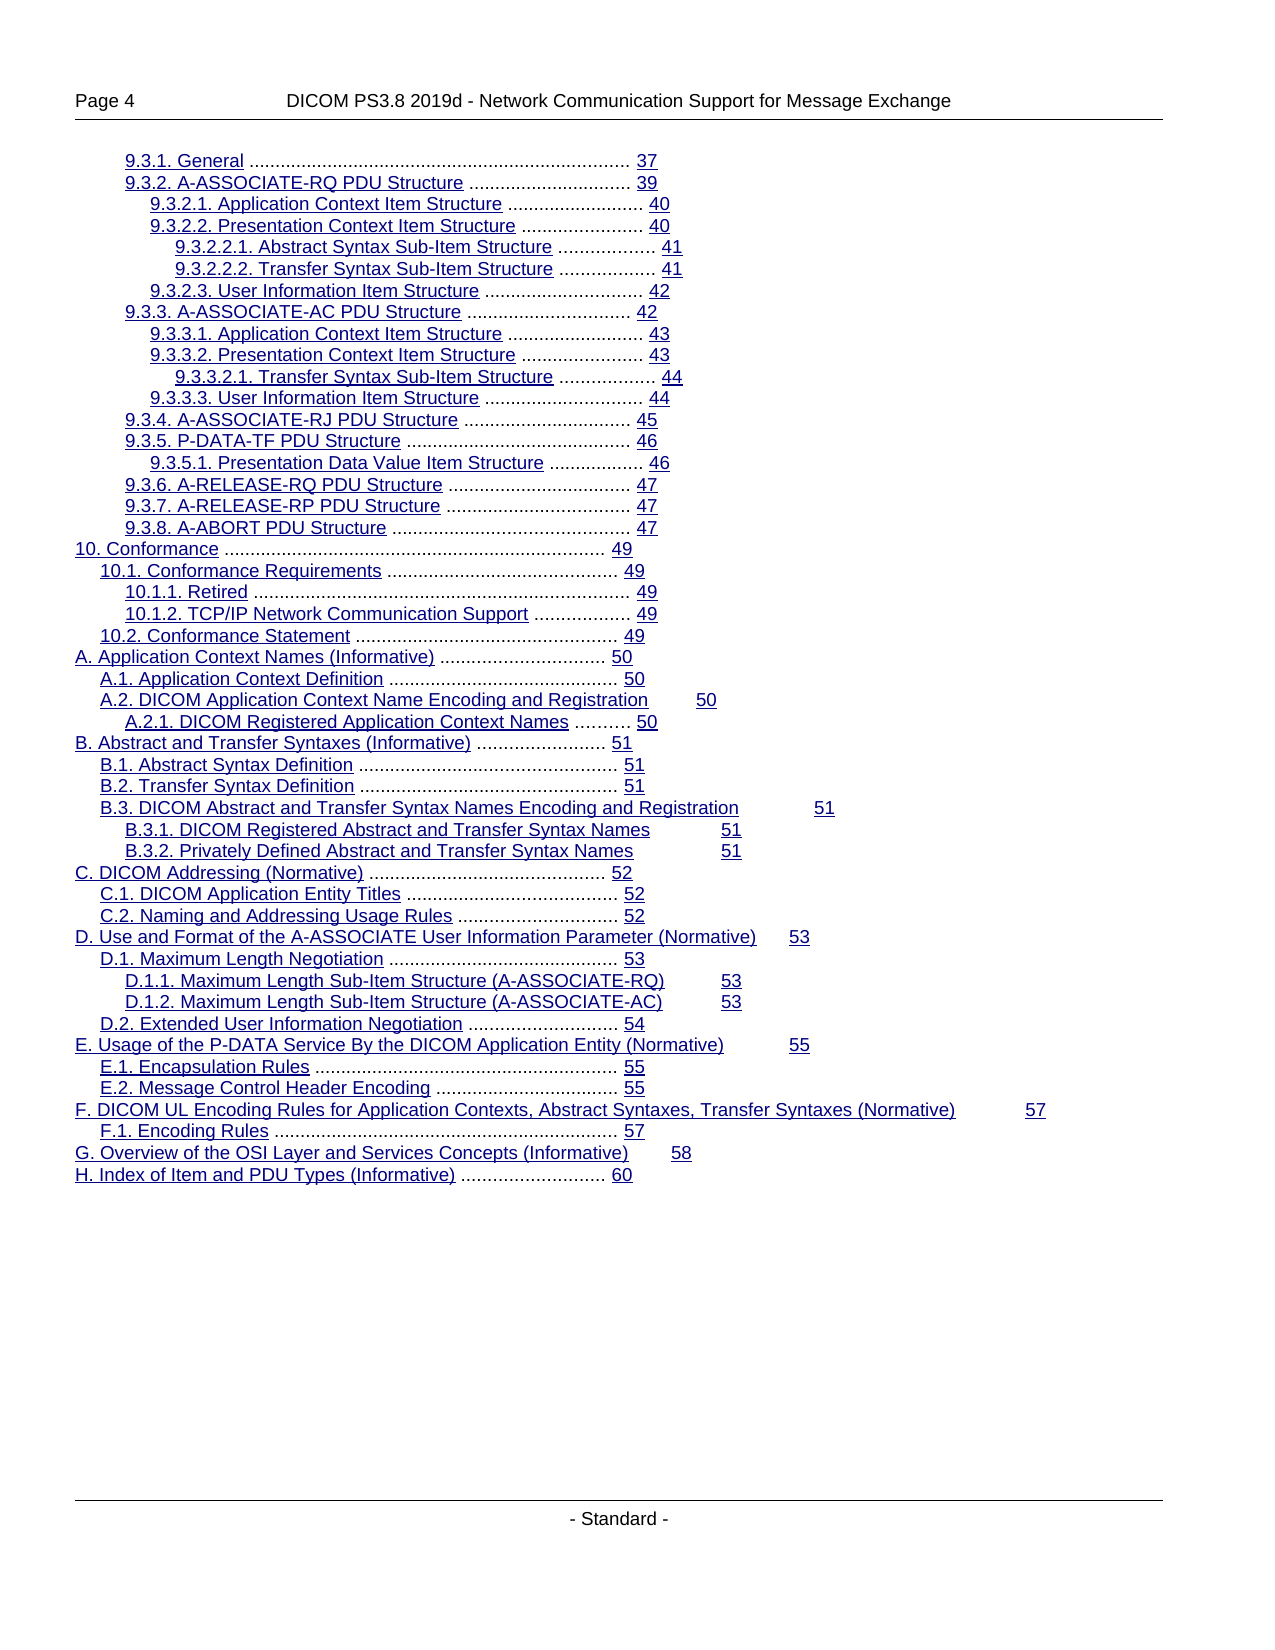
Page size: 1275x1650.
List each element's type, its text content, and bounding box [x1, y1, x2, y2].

text A.1. Application Context Definition 0 [100, 667, 1137, 689]
text D.2. Extended User Information Negotiation 0 [100, 1012, 1137, 1034]
text F.1. Encoding Rules 0 [100, 1120, 1137, 1142]
text A.2. DICOM Application Context Name Encoding and Registration 0 [100, 689, 1137, 711]
text 10. Conformance 0 [75, 538, 1137, 560]
text 9.3.6. A-RELEASE-RQ PDU Structure 0 [125, 473, 1137, 495]
text D.1.1. Maximum Length Sub-Item Structure (A-ASSOCIATE-RQ) 0 [125, 969, 1137, 991]
text B.3. DICOM Abstract and Transfer Syntax Names Encoding and Registration 0 [100, 797, 1137, 818]
text E.1. Encapsulation Rules 0 [100, 1056, 1137, 1077]
text 9.3.4. A-ASSOCIATE-RJ PDU Structure 0 [125, 409, 1137, 430]
text D.1.2. Maximum Length Sub-Item Structure (A-ASSOCIATE-AC) 0 [125, 991, 1137, 1012]
text 9.3.5. P-DATA-TF PDU Structure 0 [125, 430, 1137, 452]
text 10.2. Conformance Statement 0 [100, 624, 1137, 646]
text A. Application Context Names (Informative) 0 [75, 646, 1137, 667]
text 9.3.1. General 0 [125, 150, 1137, 172]
text B.3.1. DICOM Registered Abstract and Transfer Syntax Names 0 [125, 818, 1137, 840]
text E.2. Message Control Header Encoding 0 [100, 1077, 1137, 1099]
text 9.3.3.2. Presentation Context Item Structure 0 [150, 344, 1137, 366]
text E. Usage of the P-DATA Service By the DICOM Application Entity (Normative) 0 [75, 1034, 1137, 1056]
text 10.1.1. Retired 0 [125, 581, 1137, 603]
text 9.3.2.2.1. Abstract Syntax Sub-Item Structure 0 [175, 236, 1137, 258]
text 9.3.2.2.2. Transfer Syntax Sub-Item Structure 0 [175, 258, 1137, 279]
text 9.3.5.1. Presentation Data Value Item Structure 0 [150, 452, 1137, 473]
text 9.3.3. A-ASSOCIATE-AC PDU Structure 0 [125, 301, 1137, 322]
text B.3.2. Privately Defined Abstract and Transfer Syntax Names 0 [125, 840, 1137, 862]
text 9.3.7. A-RELEASE-RP PDU Structure 0 [125, 495, 1137, 517]
text 10.1.2. TCP/IP Network Communication Support 0 [125, 603, 1137, 624]
text 9.3.3.2.1. Transfer Syntax Sub-Item Structure 0 [175, 366, 1137, 387]
text B.1. Abstract Syntax Definition 0 [100, 754, 1137, 775]
text 9.3.3.3. User Information Item Structure 0 [150, 387, 1137, 409]
text F. DICOM UL Encoding Rules for Application Contexts, Abstract Syntaxes, Transfer Syntaxes (Normative) 0 [75, 1099, 1137, 1120]
text 9.3.2.3. User Information Item Structure 0 [150, 279, 1137, 301]
text B. Abstract and Transfer Syntaxes (Informative) 0 [75, 732, 1137, 754]
text 9.3.2.2. Presentation Context Item Structure 0 [150, 215, 1137, 236]
text 9.3.3.1. Application Context Item Structure 0 [150, 322, 1137, 344]
text 9.3.8. A-ABORT PDU Structure 0 [125, 517, 1137, 538]
text C. DICOM Addressing (Normative) 0 [75, 862, 1137, 883]
text 10.1. Conformance Requirements 0 [100, 560, 1137, 581]
text 9.3.2. A-ASSOCIATE-RQ PDU Structure 0 [125, 172, 1137, 193]
text A.2.1. DICOM Registered Application Context Names 0 [125, 711, 1137, 732]
text D. Use and Format of the A-ASSOCIATE User Information Parameter (Normative) 0 [75, 926, 1137, 948]
text C.2. Naming and Addressing Usage Rules 0 [100, 905, 1137, 926]
text D.1. Maximum Length Negotiation 0 [100, 948, 1137, 969]
text H. Index of Item and PDU Types (Informative) 0 [75, 1163, 1137, 1185]
text C.1. DICOM Application Entity Titles 0 [100, 883, 1137, 905]
text 9.3.2.1. Application Context Item Structure 0 [150, 193, 1137, 215]
text G. Overview of the OSI Layer and Services Concepts (Informative) 0 [75, 1142, 1137, 1163]
text B.2. Transfer Syntax Definition 0 [100, 775, 1137, 797]
